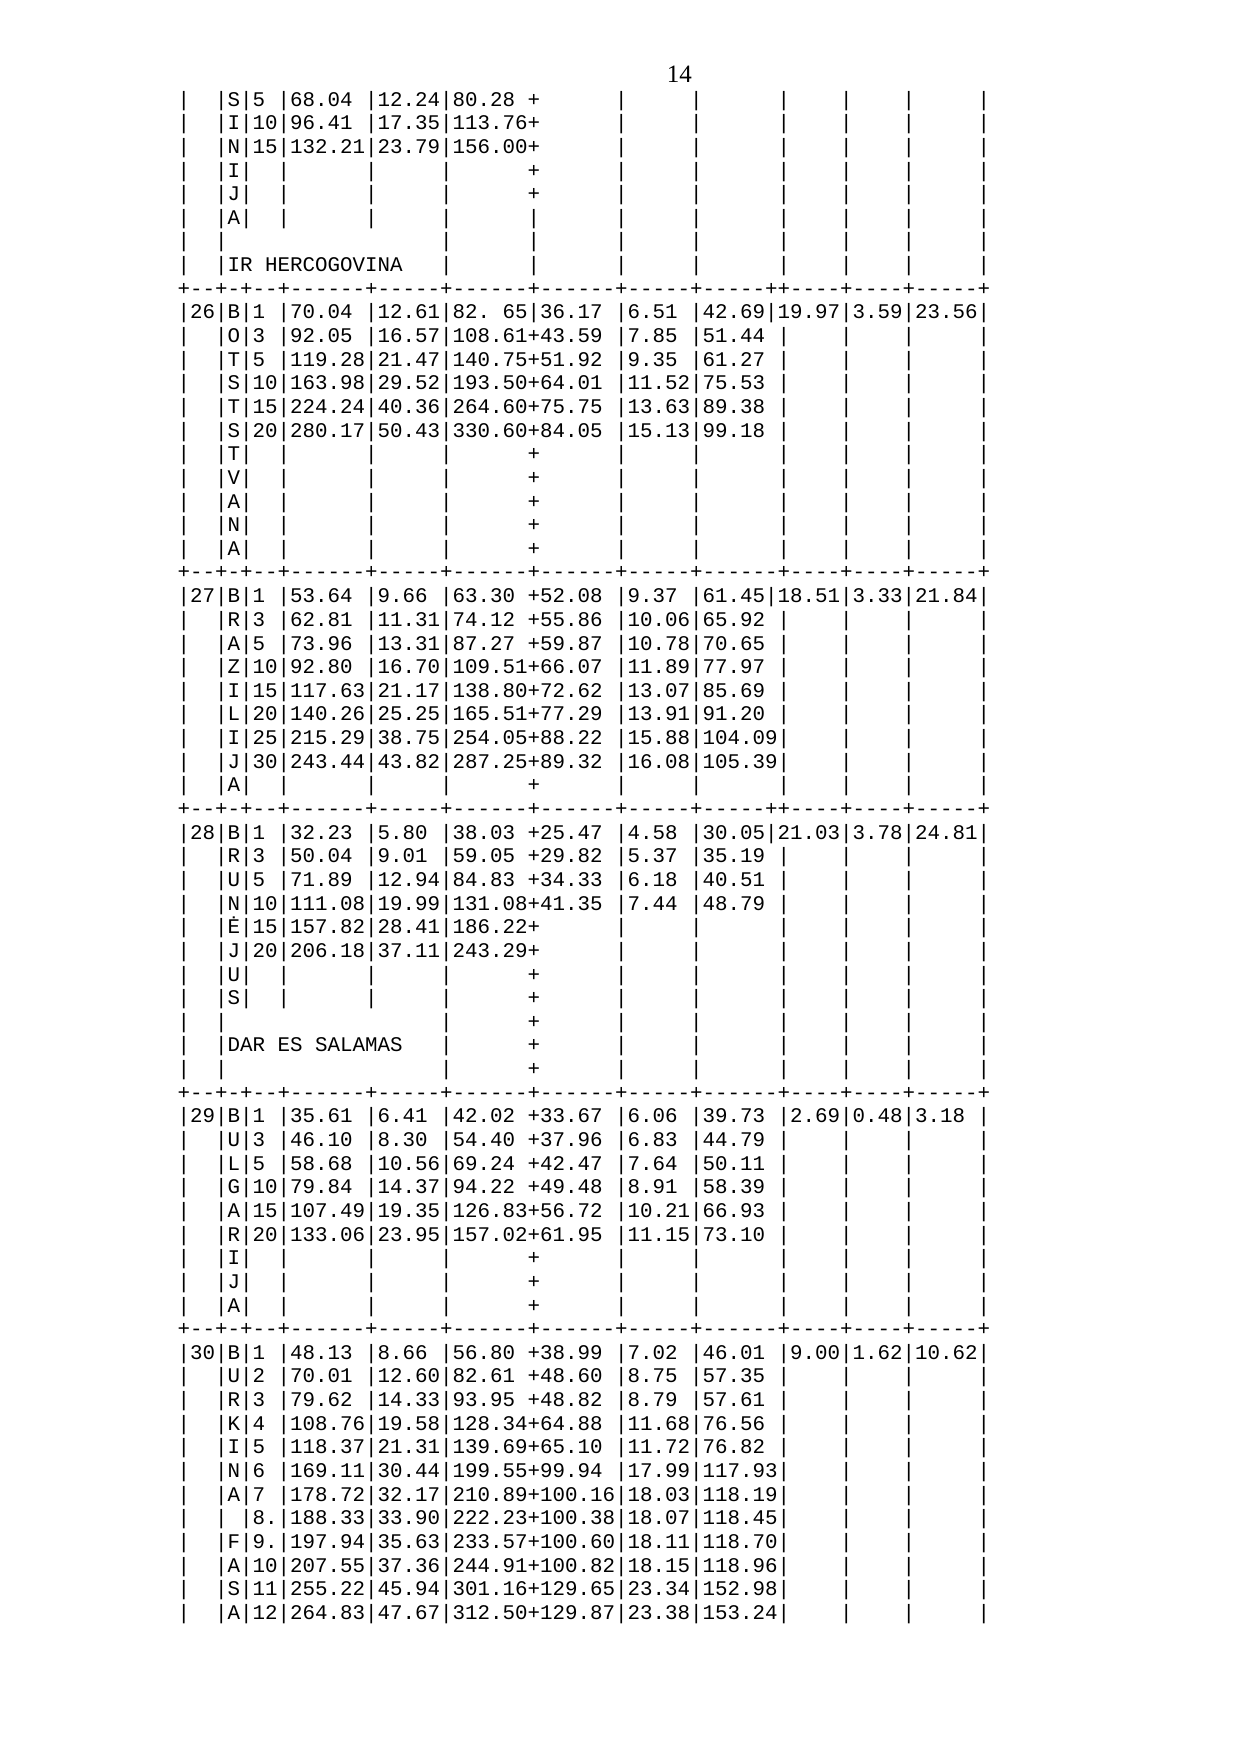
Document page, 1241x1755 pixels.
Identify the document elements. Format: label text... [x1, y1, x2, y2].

text | |A| | | | | | | | | | | [177, 207, 1181, 231]
text | |K|4 |108.76|19.58|128.34+64.88 |11.68|76.56 | | | | [177, 1413, 1181, 1436]
text | |U| | | | + | | | | | | [177, 963, 1181, 987]
text | |R|3 |50.04 |9.01 |59.05 +29.82 |5.37 |35.19 | | | | [177, 845, 1181, 869]
text +--+-+--+------+-----+------+------+-----+------+----+----+-----+ [177, 1082, 1181, 1105]
text | |U|3 |46.10 |8.30 |54.40 +37.96 |6.83 |44.79 | | | | [177, 1129, 1181, 1153]
text |30|B|1 |48.13 |8.66 |56.80 +38.99 |7.02 |46.01 |9.00|1.62|10.62| [177, 1342, 1181, 1366]
text +--+-+--+------+-----+------+------+-----+------+----+----+-----+ [177, 562, 1181, 585]
text | |S|10|163.98|29.52|193.50+64.01 |11.52|75.53 | | | | [177, 372, 1181, 396]
text | |U|5 |71.89 |12.94|84.83 +34.33 |6.18 |40.51 | | | | [177, 869, 1181, 893]
text | |S|11|255.22|45.94|301.16+129.65|23.34|152.98| | | | [177, 1578, 1181, 1602]
text | | |8.|188.33|33.90|222.23+100.38|18.07|118.45| | | | [177, 1507, 1181, 1531]
text | |A|7 |178.72|32.17|210.89+100.16|18.03|118.19| | | | [177, 1484, 1181, 1507]
text | |N|10|111.08|19.99|131.08+41.35 |7.44 |48.79 | | | | [177, 893, 1181, 916]
text | |I|25|215.29|38.75|254.05+88.22 |15.88|104.09| | | | [177, 727, 1181, 751]
text |27|B|1 |53.64 |9.66 |63.30 +52.08 |9.37 |61.45|18.51|3.33|21.84| [177, 585, 1181, 609]
text | | | + | | | | | | [177, 1011, 1181, 1034]
text | |G|10|79.84 |14.37|94.22 +49.48 |8.91 |58.39 | | | | [177, 1176, 1181, 1200]
text +--+-+--+------+-----+------+------+-----+-----++----+----+-----+ [177, 798, 1181, 822]
text |29|B|1 |35.61 |6.41 |42.02 +33.67 |6.06 |39.73 |2.69|0.48|3.18 | [177, 1105, 1181, 1129]
text | |O|3 |92.05 |16.57|108.61+43.59 |7.85 |51.44 | | | | [177, 325, 1181, 349]
text | |J|30|243.44|43.82|287.25+89.32 |16.08|105.39| | | | [177, 751, 1181, 774]
text | |A|5 |73.96 |13.31|87.27 +59.87 |10.78|70.65 | | | | [177, 632, 1181, 656]
text | |S|5 |68.04 |12.24|80.28 + | | | | | | [177, 89, 1181, 112]
text | |N|15|132.21|23.79|156.00+ | | | | | | [177, 136, 1181, 159]
text | |S|20|280.17|50.43|330.60+84.05 |15.13|99.18 | | | | [177, 420, 1181, 443]
text | |A|10|207.55|37.36|244.91+100.82|18.15|118.96| | | | [177, 1555, 1181, 1578]
text | |A|15|107.49|19.35|126.83+56.72 |10.21|66.93 | | | | [177, 1200, 1181, 1224]
text | |A| | | | + | | | | | | [177, 774, 1181, 798]
text |28|B|1 |32.23 |5.80 |38.03 +25.47 |4.58 |30.05|21.03|3.78|24.81| [177, 822, 1181, 845]
text | |U|2 |70.01 |12.60|82.61 +48.60 |8.75 |57.35 | | | | [177, 1366, 1181, 1389]
text | |R|3 |79.62 |14.33|93.95 +48.82 |8.79 |57.61 | | | | [177, 1389, 1181, 1413]
text | |Ė|15|157.82|28.41|186.22+ | | | | | | [177, 916, 1181, 940]
text | |A| | | | + | | | | | | [177, 538, 1181, 562]
text | |T|5 |119.28|21.47|140.75+51.92 |9.35 |61.27 | | | | [177, 349, 1181, 372]
text | |A| | | | + | | | | | | [177, 491, 1181, 514]
text | |I| | | | + | | | | | | [177, 1247, 1181, 1271]
text | |R|20|133.06|23.95|157.02+61.95 |11.15|73.10 | | | | [177, 1224, 1181, 1247]
text | |A| | | | + | | | | | | [177, 1294, 1181, 1318]
text | |R|3 |62.81 |11.31|74.12 +55.86 |10.06|65.92 | | | | [177, 609, 1181, 632]
text | |T| | | | + | | | | | | [177, 443, 1181, 467]
text | |J| | | | + | | | | | | [177, 1271, 1181, 1294]
text | |F|9.|197.94|35.63|233.57+100.60|18.11|118.70| | | | [177, 1531, 1181, 1555]
text +--+-+--+------+-----+------+------+-----+-----++----+----+-----+ [177, 278, 1181, 301]
text | |DAR ES SALAMAS | + | | | | | | [177, 1034, 1181, 1058]
text | |L|20|140.26|25.25|165.51+77.29 |13.91|91.20 | | | | [177, 703, 1181, 727]
text | |L|5 |58.68 |10.56|69.24 +42.47 |7.64 |50.11 | | | | [177, 1153, 1181, 1176]
text | |V| | | | + | | | | | | [177, 467, 1181, 491]
text | |I|15|117.63|21.17|138.80+72.62 |13.07|85.69 | | | | [177, 680, 1181, 703]
text | |I| | | | + | | | | | | [177, 159, 1181, 183]
text | |J| | | | + | | | | | | [177, 183, 1181, 207]
text | |N|6 |169.11|30.44|199.55+99.94 |17.99|117.93| | | | [177, 1460, 1181, 1484]
text | |N| | | | + | | | | | | [177, 514, 1181, 538]
text | |S| | | | + | | | | | | [177, 987, 1181, 1011]
text +--+-+--+------+-----+------+------+-----+------+----+----+-----+ [177, 1318, 1181, 1342]
text | | | + | | | | | | [177, 1058, 1181, 1082]
text | |J|20|206.18|37.11|243.29+ | | | | | | [177, 940, 1181, 963]
text | |Z|10|92.80 |16.70|109.51+66.07 |11.89|77.97 | | | | [177, 656, 1181, 680]
text | |IR HERCOGOVINA | | | | | | | | [177, 254, 1181, 278]
text | | | | | | | | | | [177, 231, 1181, 254]
text | |I|10|96.41 |17.35|113.76+ | | | | | | [177, 112, 1181, 136]
text | |A|12|264.83|47.67|312.50+129.87|23.38|153.24| | | | [177, 1602, 1181, 1626]
text | |I|5 |118.37|21.31|139.69+65.10 |11.72|76.82 | | | | [177, 1436, 1181, 1460]
text | |T|15|224.24|40.36|264.60+75.75 |13.63|89.38 | | | | [177, 396, 1181, 420]
text |26|B|1 |70.04 |12.61|82. 65|36.17 |6.51 |42.69|19.97|3.59|23.56| [177, 301, 1181, 325]
